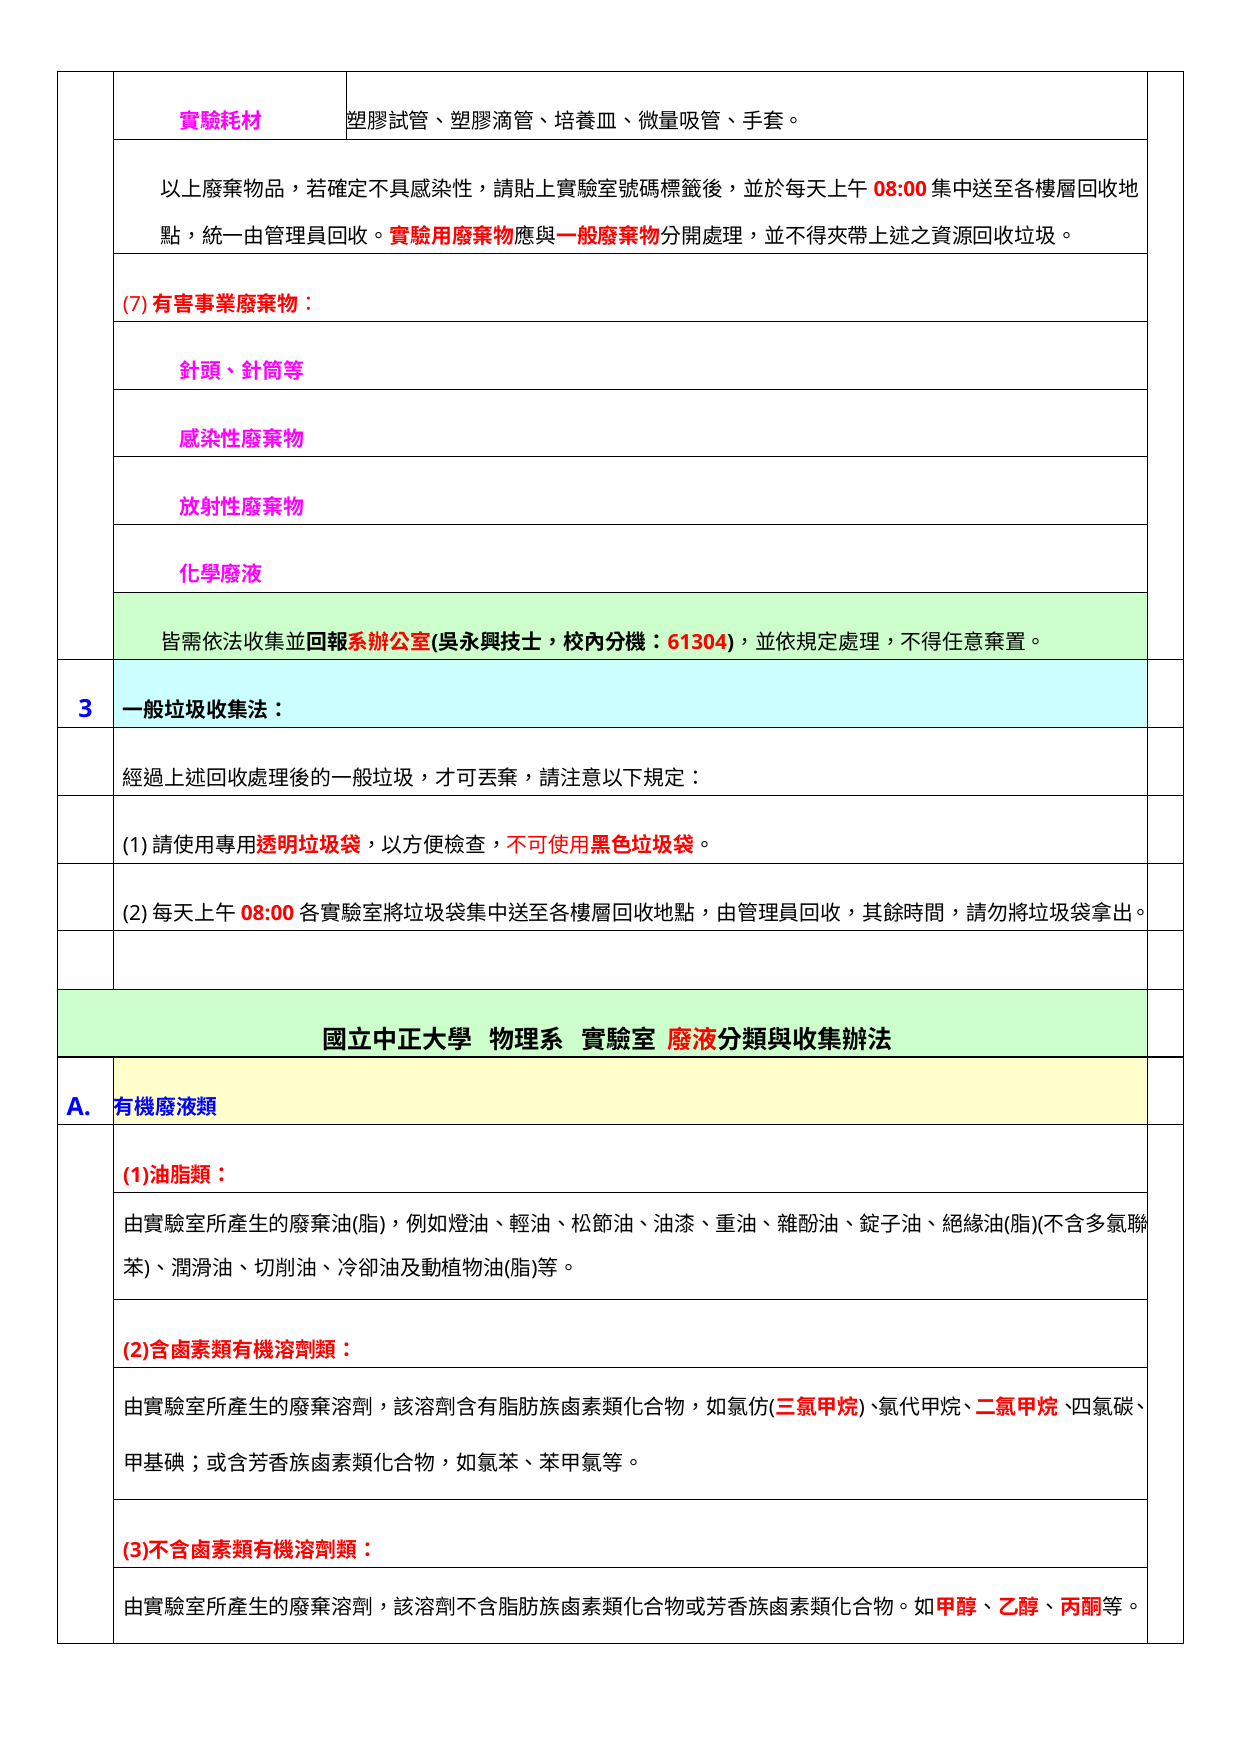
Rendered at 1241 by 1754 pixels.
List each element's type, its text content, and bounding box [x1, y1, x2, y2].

table_cell 由實驗室所產生的廢棄油(脂)，例如燈油、輕油、松節油、油漆、重油、雜酚油、錠子油、絕緣油(脂)(不含多氯聯 苯)、潤滑油、切削油、冷卻油及動植物油(脂)等。 [114, 1193, 1147, 1299]
table_cell [1148, 796, 1183, 862]
table_cell [58, 72, 113, 659]
table_cell (2) 每天上午 08:00 各實驗室將垃圾袋集中送至各樓層回收地點，由管理員回收，其餘時間，請勿將垃圾袋拿出。 [114, 864, 1147, 930]
table_cell [1148, 990, 1183, 1056]
table_cell 感染性廢棄物 [114, 390, 1147, 456]
table_cell 針頭、針筒等 [114, 322, 1147, 388]
table_cell [1148, 864, 1183, 930]
table_cell 由實驗室所產生的廢棄溶劑，該溶劑不含脂肪族鹵素類化合物或芳香族鹵素類化合物。如甲醇、乙醇、丙酮等。 [114, 1568, 1147, 1643]
table_cell 以上廢棄物品，若確定不具感染性，請貼上實驗室號碼標籤後，並於每天上午 08:00集中送至各樓層回收地點，統一由管理員回收。實驗用廢棄物應與一般廢棄物分開處理，並不得夾帶上述之資源回收垃圾。 [114, 140, 1147, 253]
table_cell (3)不含鹵素類有機溶劑類： [114, 1500, 1147, 1567]
table_cell (7) 有害事業廢棄物： [114, 254, 1147, 321]
table_cell 皆需依法收集並回報系辦公室(吳永興技士，校內分機：61304)，並依規定處理，不得任意棄置。 [114, 593, 1147, 659]
table_cell (2)含鹵素類有機溶劑類： [114, 1300, 1147, 1367]
table_cell [1148, 1058, 1183, 1124]
table_cell (1) 請使用專用透明垃圾袋，以方便檢查，不可使用黑色垃圾袋。 [114, 796, 1147, 862]
table_cell 實驗耗材 [114, 72, 346, 138]
table_cell 由實驗室所產生的廢棄溶劑，該溶劑含有脂肪族鹵素類化合物，如氯仿(三氯甲烷)、氯代甲烷、二氯甲烷、四氯碳、 甲基碘；或含芳香族鹵素類化合物，如氯苯、苯甲氯等。 [114, 1368, 1147, 1499]
table_cell 化學廢液 [114, 525, 1147, 592]
table_cell [1148, 931, 1183, 989]
table_cell 3 [58, 660, 113, 727]
table_cell [1148, 72, 1183, 659]
table_cell (1)油脂類： [114, 1125, 1147, 1192]
table_cell [58, 796, 113, 862]
table_cell [58, 931, 113, 989]
table_cell [58, 864, 113, 930]
table_cell [58, 1125, 113, 1643]
table_cell 經過上述回收處理後的一般垃圾，才可丟棄，請注意以下規定： [114, 728, 1147, 795]
table_cell A. [58, 1058, 113, 1124]
table_cell 國立中正大學 物理系 實驗室 廢液分類與收集辦法 [58, 990, 1147, 1056]
table_cell [58, 728, 113, 795]
table_cell [1148, 728, 1183, 795]
table_cell 一般垃圾收集法： [114, 660, 1147, 727]
table_cell [114, 931, 1147, 989]
table_cell 塑膠試管、塑膠滴管、培養皿、微量吸管、手套。 [347, 72, 1147, 138]
table_cell [1148, 1125, 1183, 1643]
table_cell 有機廢液類 [114, 1058, 1147, 1124]
table_cell [1148, 660, 1183, 727]
table_cell 放射性廢棄物 [114, 457, 1147, 524]
